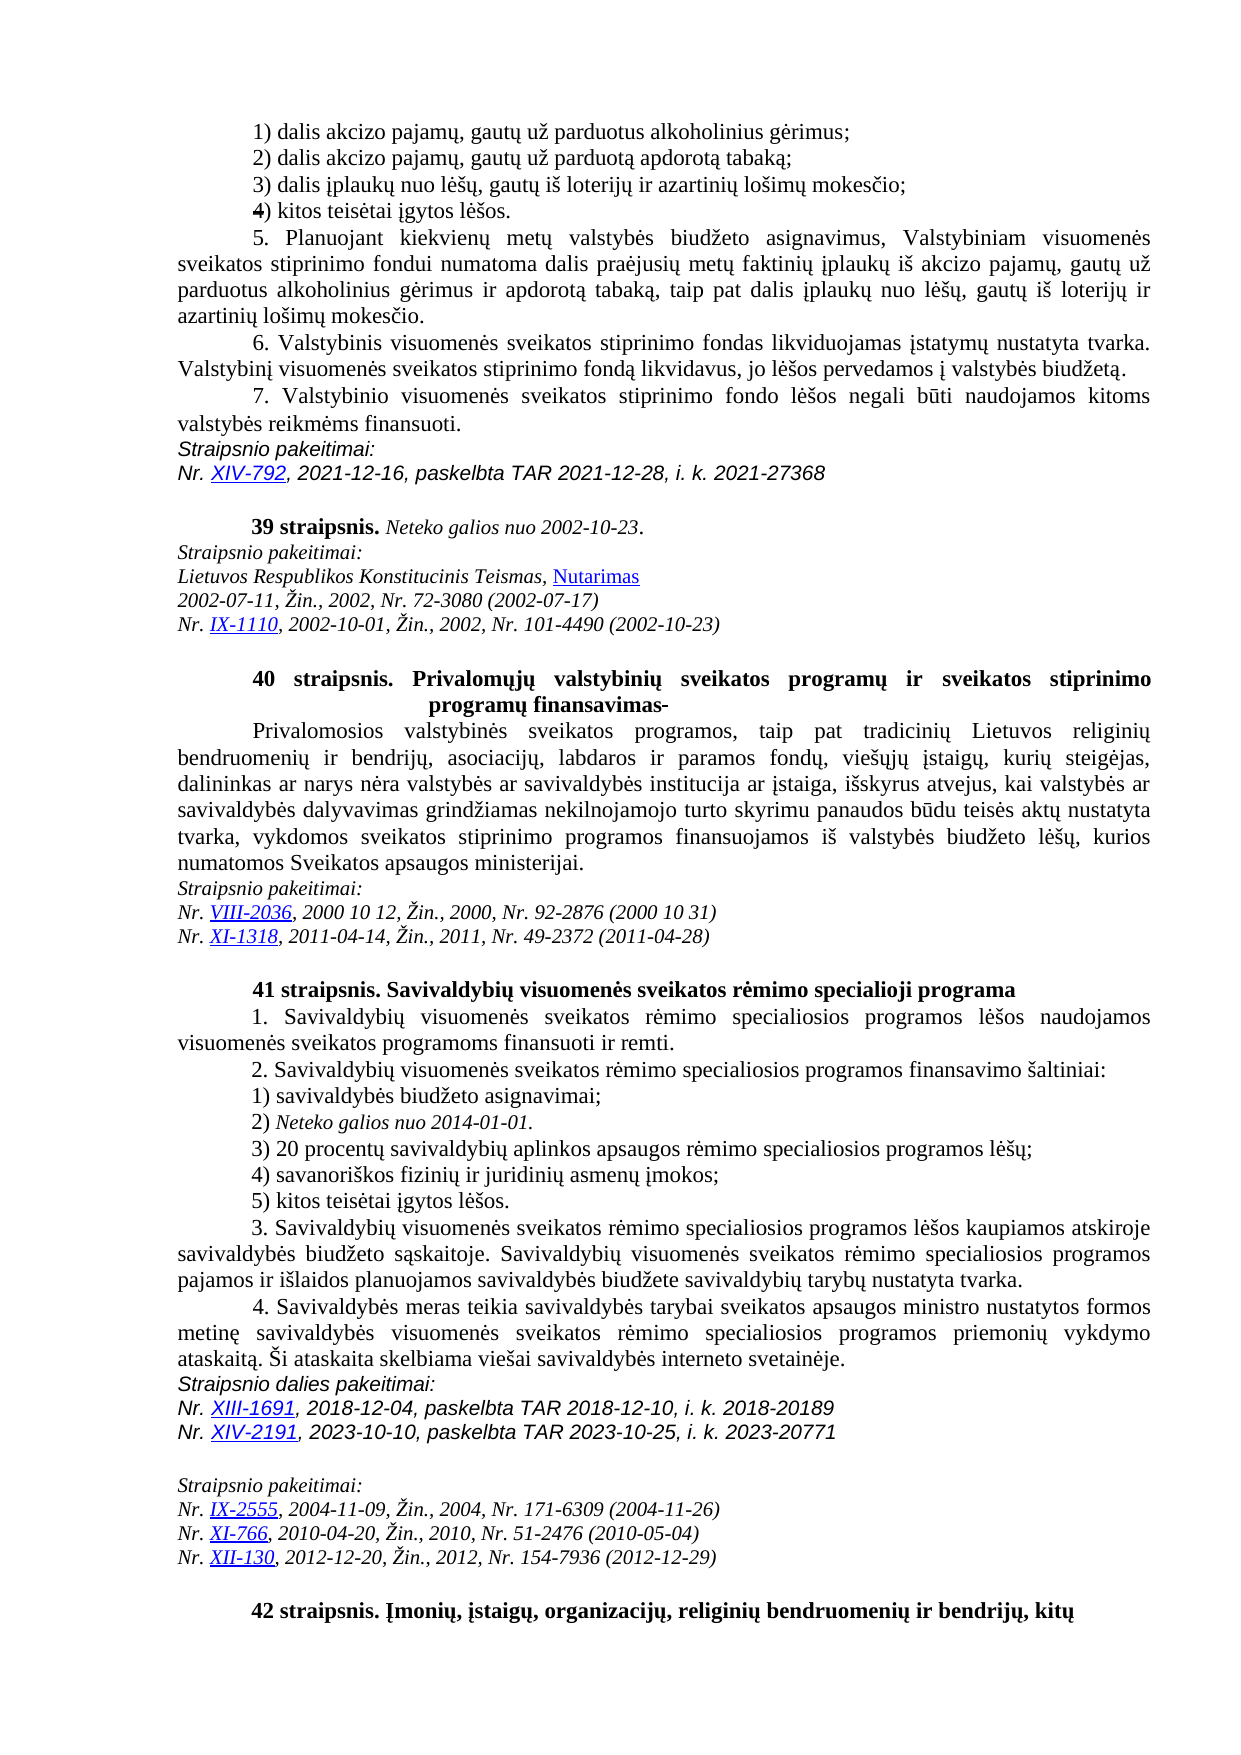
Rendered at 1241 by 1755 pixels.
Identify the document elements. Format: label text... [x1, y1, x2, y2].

text 40 straipsnis. Privalomųjų valstybinių sveikatos programų ir sveikatos stiprinimo programų finansavimas [252, 665, 1152, 717]
text 4) kitos teisėtai įgytos lėšos. [177, 197, 1152, 223]
text Nr. XI-1318, 2011-04-14, Žin., 2011, Nr. 49-2372 (2011-04-28) [177, 924, 1152, 948]
text Nr. XIV-2191, 2023-10-10, paskelbta TAR 2023-10-25, i. k. 2023-20771 [177, 1420, 1152, 1444]
text Nr. XIII-1691, 2018-12-04, paskelbta TAR 2018-12-10, i. k. 2018-20189 [177, 1396, 1152, 1420]
text Nr. IX-1110, 2002-10-01, Žin., 2002, Nr. 101-4490 (2002-10-23) [177, 612, 1152, 636]
text 3. Savivaldybių visuomenės sveikatos rėmimo specialiosios programos lėšos kaupiamos atskiroje savivaldybės biudžeto sąskaitoje. Savivaldybių visuomenės sveikatos rėmimo specialiosios programos pajamos ir išlaidos planuojamos savivaldybės biudžete savivaldybių tarybų nustatyta tvarka. [177, 1214, 1152, 1293]
text Nr. XI-766, 2010-04-20, Žin., 2010, Nr. 51-2476 (2010-05-04) [177, 1521, 1152, 1545]
text 1. Savivaldybių visuomenės sveikatos rėmimo specialiosios programos lėšos naudojamos visuomenės sveikatos programoms finansuoti ir remti. [177, 1003, 1152, 1056]
text Straipsnio pakeitimai: [177, 1472, 1152, 1497]
text 2) dalis akcizo pajamų, gautų už parduotą apdorotą tabaką; [177, 144, 1152, 171]
text 2) Neteko galios nuo 2014-01-01. [177, 1108, 1152, 1135]
text 4) savanoriškos fizinių ir juridinių asmenų įmokos; [177, 1161, 1152, 1187]
text 6. Valstybinis visuomenės sveikatos stiprinimo fondas likviduojamas įstatymų nustatyta tvarka. Valstybinį visuomenės sveikatos stiprinimo fondą likvidavus, jo lėšos pervedamos į valstybės biudžetą. [177, 329, 1152, 382]
text 2002-07-11, Žin., 2002, Nr. 72-3080 (2002-07-17) [177, 588, 1152, 612]
text 1) savivaldybės biudžeto asignavimai; [177, 1082, 1152, 1108]
text 7. Valstybinio visuomenės sveikatos stiprinimo fondo lėšos negali būti naudojamos kitoms valstybės reikmėms finansuoti. [177, 382, 1152, 437]
text Straipsnio pakeitimai: [177, 876, 1152, 900]
text 3) dalis įplaukų nuo lėšų, gautų iš loterijų ir azartinių lošimų mokesčio; [177, 171, 1152, 197]
text 2. Savivaldybių visuomenės sveikatos rėmimo specialiosios programos finansavimo šaltiniai: [177, 1056, 1152, 1082]
text Straipsnio pakeitimai: [177, 437, 1152, 461]
text 5) kitos teisėtai įgytos lėšos. [177, 1187, 1152, 1214]
text 1) dalis akcizo pajamų, gautų už parduotus alkoholinius gėrimus; [177, 118, 1152, 144]
text 4. Savivaldybės meras teikia savivaldybės tarybai sveikatos apsaugos ministro nustatytos formos metinę savivaldybės visuomenės sveikatos rėmimo specialiosios programos priemonių vykdymo ataskaitą. Ši ataskaita skelbiama viešai savivaldybės interneto svetainėje. [177, 1293, 1152, 1372]
text Nr. XIV-792, 2021-12-16, paskelbta TAR 2021-12-28, i. k. 2021-27368 [177, 461, 1152, 485]
text Nr. IX-2555, 2004-11-09, Žin., 2004, Nr. 171-6309 (2004-11-26) [177, 1497, 1152, 1521]
text Straipsnio pakeitimai: [177, 540, 1152, 564]
text 42 straipsnis. Įmonių, įstaigų, organizacijų, religinių bendruomenių ir bendrijų, kitų [177, 1597, 1152, 1624]
text 5. Planuojant kiekvienų metų valstybės biudžeto asignavimus, Valstybiniam visuomenės sveikatos stiprinimo fondui numatoma dalis praėjusių metų faktinių įplaukų iš akcizo pajamų, gautų už parduotus alkoholinius gėrimus ir apdorotą tabaką, taip pat dalis įplaukų nuo lėšų, gautų iš loterijų ir azartinių lošimų mokesčio. [177, 223, 1152, 329]
text Lietuvos Respublikos Konstitucinis Teismas, Nutarimas [177, 564, 1152, 588]
text Privalomosios valstybinės sveikatos programos, taip pat tradicinių Lietuvos religinių bendruomenių ir bendrijų, asociacijų, labdaros ir paramos fondų, viešųjų įstaigų, kurių steigėjas, dalininkas ar narys nėra valstybės ar savivaldybės institucija ar įstaiga, išskyrus atvejus, kai valstybės ar savivaldybės dalyvavimas grindžiamas nekilnojamojo turto skyrimu panaudos būdu teisės aktų nustatyta tvarka, vykdomos sveikatos stiprinimo programos finansuojamos iš valstybės biudžeto lėšų, kurios numatomos Sveikatos apsaugos ministerijai. [177, 717, 1152, 876]
text 39 straipsnis. Neteko galios nuo 2002-10-23. [177, 513, 1152, 540]
text Nr. XII-130, 2012-12-20, Žin., 2012, Nr. 154-7936 (2012-12-29) [177, 1545, 1152, 1569]
text 3) 20 procentų savivaldybių aplinkos apsaugos rėmimo specialiosios programos lėšų; [177, 1135, 1152, 1161]
text Nr. VIII-2036, 2000 10 12, Žin., 2000, Nr. 92-2876 (2000 10 31) [177, 900, 1152, 924]
text Straipsnio dalies pakeitimai: [177, 1372, 1152, 1396]
text 41 straipsnis. Savivaldybių visuomenės sveikatos rėmimo specialioji programa [177, 977, 1152, 1003]
